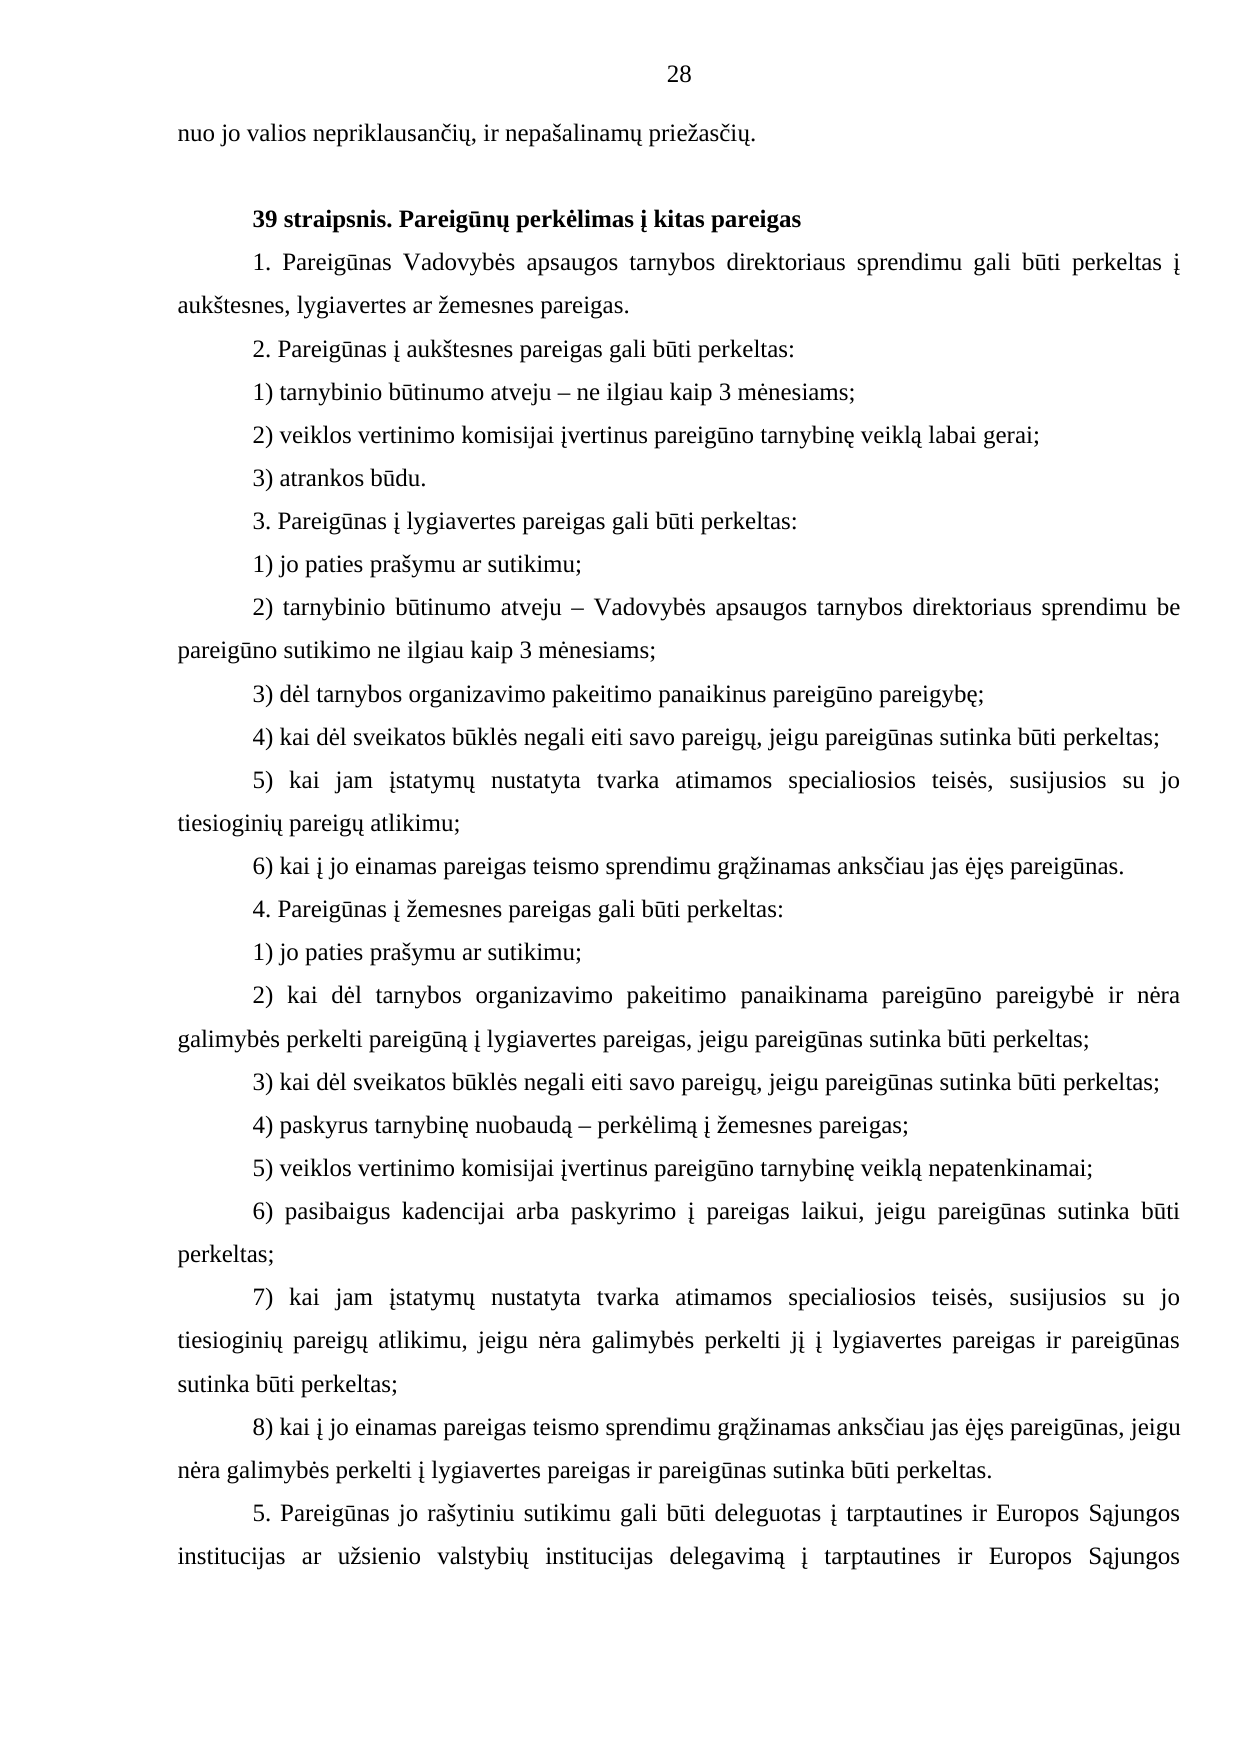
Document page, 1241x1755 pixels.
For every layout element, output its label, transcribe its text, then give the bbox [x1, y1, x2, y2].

text 2) tarnybinio būtinumo atveju – Vadovybės apsaugos tarnybos direktoriaus sprendimu be pareigūno sutikimo ne ilgiau kaip 3 mėnesiams; [177, 592, 1181, 664]
text 3) atrankos būdu. [177, 463, 1181, 492]
text 1) tarnybinio būtinumo atveju – ne ilgiau kaip 3 mėnesiams; [177, 377, 1181, 406]
text 5. Pareigūnas jo rašytiniu sutikimu gali būti deleguotas į tarptautines ir Europos Sąjungos institucijas ar užsienio valstybių institucijas delegavimą į tarptautines ir Europos Sąjungos [177, 1498, 1181, 1570]
text 6) pasibaigus kadencijai arba paskyrimo į pareigas laikui, jeigu pareigūnas sutinka būti perkeltas; [177, 1196, 1181, 1268]
text 4) paskyrus tarnybinę nuobaudą – perkėlimą į žemesnes pareigas; [177, 1110, 1181, 1139]
text 1. Pareigūnas Vadovybės apsaugos tarnybos direktoriaus sprendimu gali būti perkeltas į aukštesnes, lygiavertes ar žemesnes pareigas. [177, 247, 1181, 319]
text 39 straipsnis. Pareigūnų perkėlimas į kitas pareigas [177, 204, 1181, 233]
text 4) kai dėl sveikatos būklės negali eiti savo pareigų, jeigu pareigūnas sutinka būti perkeltas; [177, 722, 1181, 751]
text 2) veiklos vertinimo komisijai įvertinus pareigūno tarnybinę veiklą labai gerai; [177, 420, 1181, 449]
text 3) kai dėl sveikatos būklės negali eiti savo pareigų, jeigu pareigūnas sutinka būti perkeltas; [177, 1067, 1181, 1096]
text 3. Pareigūnas į lygiavertes pareigas gali būti perkeltas: [177, 506, 1181, 535]
text 2. Pareigūnas į aukštesnes pareigas gali būti perkeltas: [177, 334, 1181, 362]
text 4. Pareigūnas į žemesnes pareigas gali būti perkeltas: [177, 894, 1181, 923]
text 5) kai jam įstatymų nustatyta tvarka atimamos specialiosios teisės, susijusios su jo tiesioginių pareigų atlikimu; [177, 765, 1181, 837]
text 5) veiklos vertinimo komisijai įvertinus pareigūno tarnybinę veiklą nepatenkinamai; [177, 1153, 1181, 1182]
text 3) dėl tarnybos organizavimo pakeitimo panaikinus pareigūno pareigybę; [177, 679, 1181, 707]
text 6) kai į jo einamas pareigas teismo sprendimu grąžinamas anksčiau jas ėjęs pareigūnas. [177, 851, 1181, 880]
text 1) jo paties prašymu ar sutikimu; [177, 549, 1181, 578]
text nuo jo valios nepriklausančių, ir nepašalinamų priežasčių. [177, 118, 1181, 147]
text 7) kai jam įstatymų nustatyta tvarka atimamos specialiosios teisės, susijusios su jo tiesioginių pareigų atlikimu, jeigu nėra galimybės perkelti jį į lygiavertes pareigas ir pareigūnas sutinka būti perkeltas; [177, 1282, 1181, 1397]
text 1) jo paties prašymu ar sutikimu; [177, 937, 1181, 966]
text 8) kai į jo einamas pareigas teismo sprendimu grąžinamas anksčiau jas ėjęs pareigūnas, jeigu nėra galimybės perkelti į lygiavertes pareigas ir pareigūnas sutinka būti perkeltas. [177, 1412, 1181, 1484]
text 2) kai dėl tarnybos organizavimo pakeitimo panaikinama pareigūno pareigybė ir nėra galimybės perkelti pareigūną į lygiavertes pareigas, jeigu pareigūnas sutinka būti perkeltas; [177, 981, 1181, 1052]
